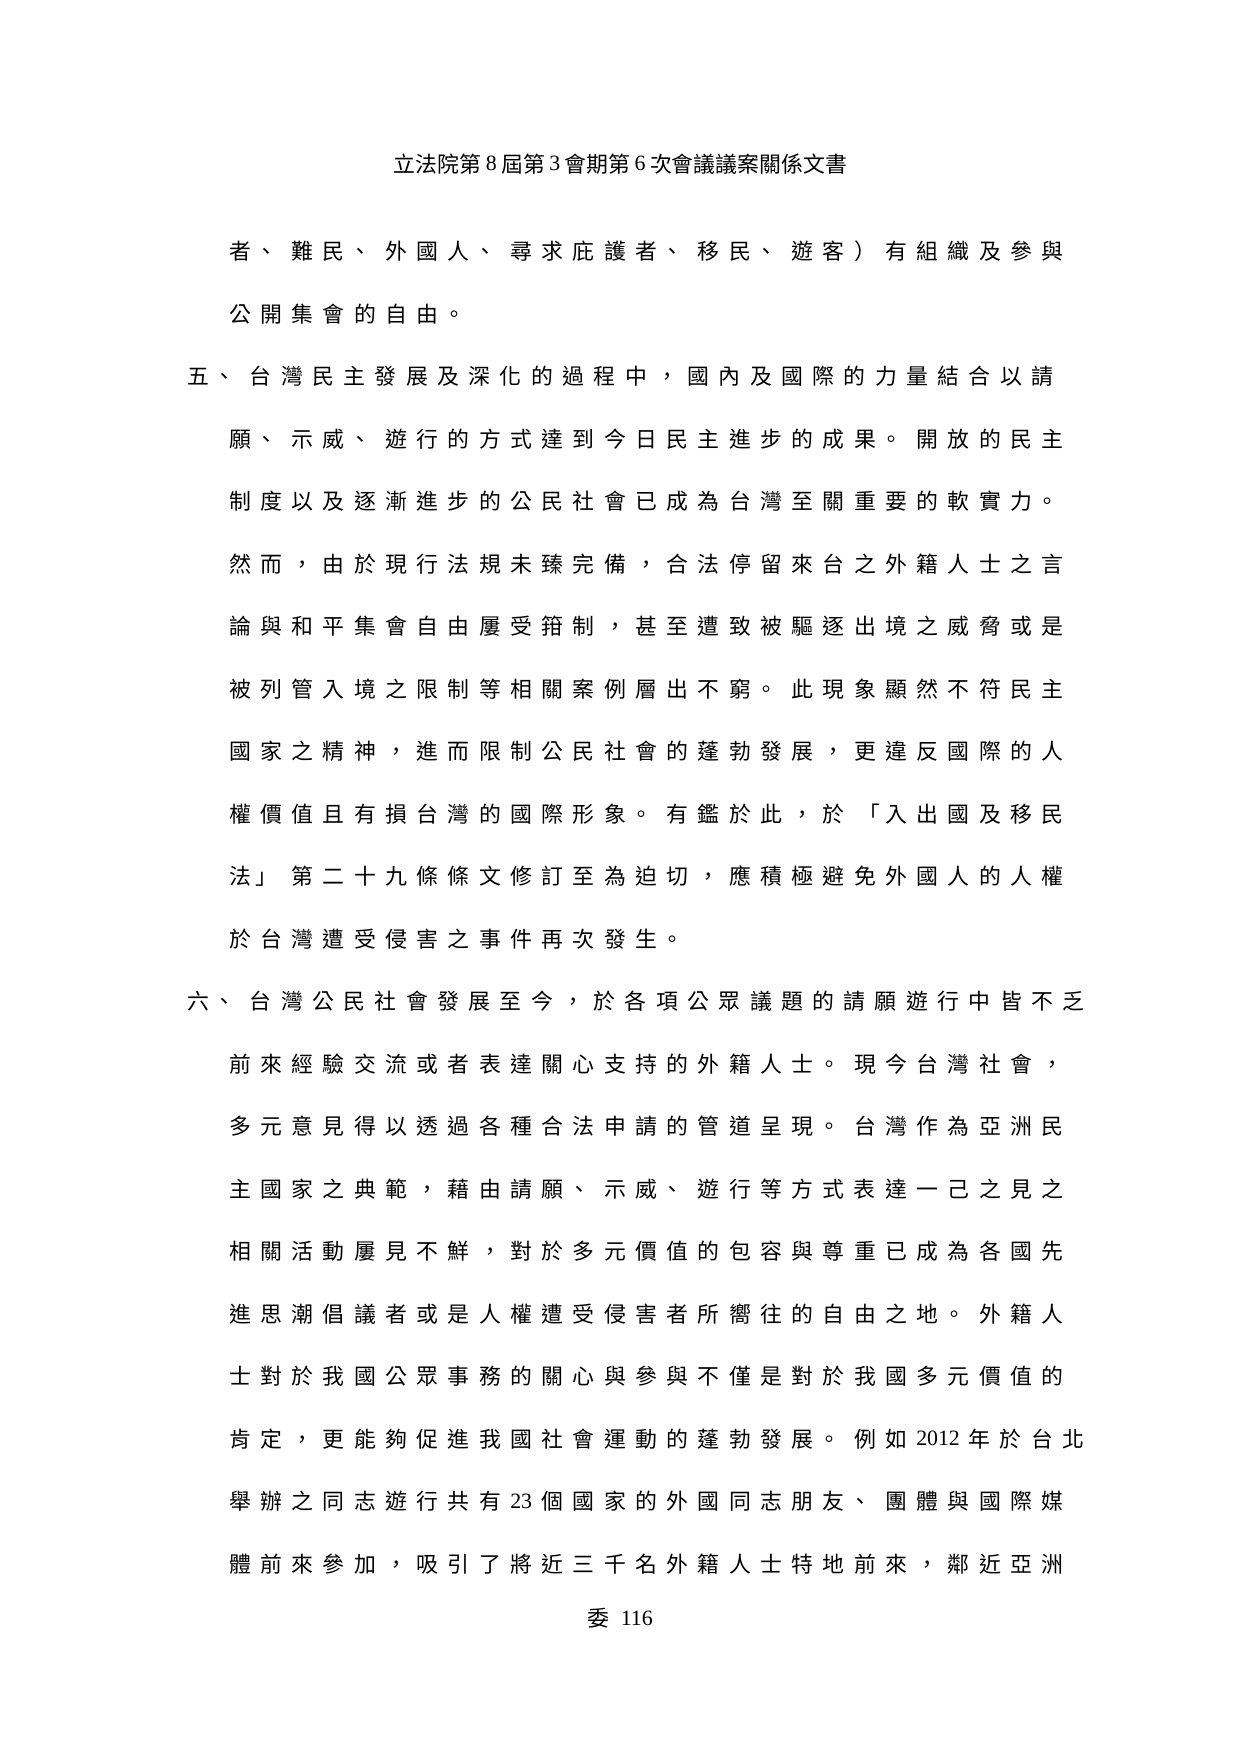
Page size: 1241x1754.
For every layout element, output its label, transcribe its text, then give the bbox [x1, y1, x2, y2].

text 五、台灣民主發展及深化的過程中，國內及國際的力量結合以請願、示威、遊行的方式達到今日民主進步的成果。開放的民主制度以及逐漸進步的公民社會已成為台灣至關重要的軟實力。然而，由於現行法規未臻完備，合法停留來台之外籍人士之言論與和平集會自由屢受箝制，甚至遭致被驅逐出境之威脅或是被列管入境之限制等相關案例層出不窮。此現象顯然不符民主國家之精神，進而限制公民社會的蓬勃發展，更違反國際的人權價值且有損台灣的國際形象。有鑑於此，於「入出國及移民法」第二十九條條文修訂至為迫切，應積極避免外國人的人權於台灣遭受侵害之事件再次發生。 [173, 344, 1089, 969]
text 者、難民、外國人、尋求庇護者、移民、遊客）有組織及參與公開集會的自由。 [173, 219, 1089, 344]
text 六、台灣公民社會發展至今，於各項公眾議題的請願遊行中皆不乏前來經驗交流或者表達關心支持的外籍人士。現今台灣社會，多元意見得以透過各種合法申請的管道呈現。台灣作為亞洲民主國家之典範，藉由請願、示威、遊行等方式表達一己之見之相關活動屢見不鮮，對於多元價值的包容與尊重已成為各國先進思潮倡議者或是人權遭受侵害者所嚮往的自由之地。外籍人士對於我國公眾事務的關心與參與不僅是對於我國多元價值的肯定，更能夠促進我國社會運動的蓬勃發展。例如2012年於台北舉辦之同志遊行共有23個國家的外國同志朋友、團體與國際媒體前來參加，吸引了將近三千名外籍人士特地前來，鄰近亞洲 [173, 969, 1089, 1594]
